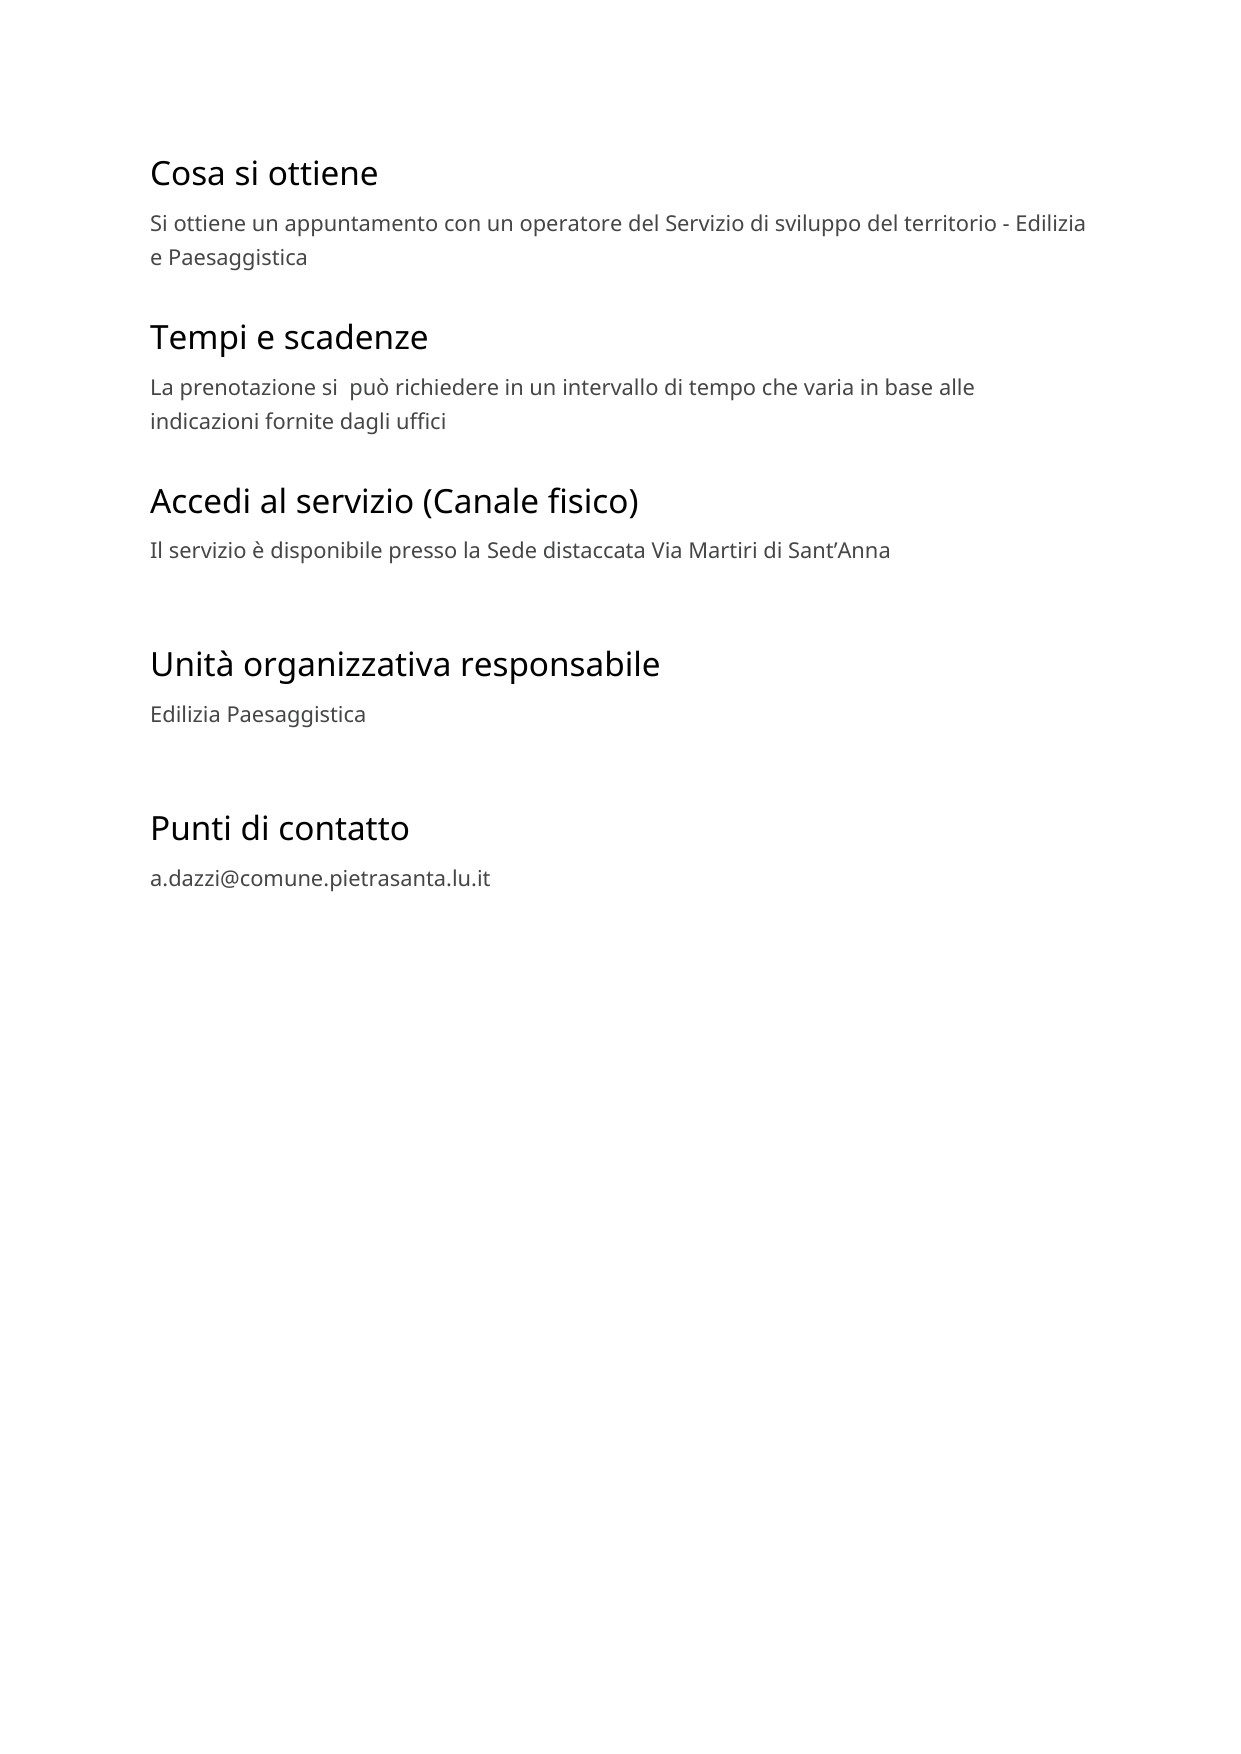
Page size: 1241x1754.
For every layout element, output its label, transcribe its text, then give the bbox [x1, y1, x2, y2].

subtitle Tempi e scadenze [150, 314, 1090, 359]
subtitle Accedi al servizio (Canale fisico) [150, 477, 1090, 523]
subtitle Unità organizzativa responsabile [150, 641, 1090, 687]
text Il servizio è disponibile presso la Sede distaccata Via Martiri di Sant’Anna [150, 535, 1090, 565]
text Si ottiene un appuntamento con un operatore del Servizio di sviluppo del territorio - Edilizia e Paesaggistica [150, 208, 1090, 272]
text Edilizia Paesaggistica [150, 699, 1090, 729]
subtitle Cosa si ottiene [150, 150, 1090, 195]
text La prenotazione si può richiedere in un intervallo di tempo che varia in base alle indicazioni fornite dagli uffici [150, 372, 1090, 436]
text a.dazzi@comune.pietrasanta.lu.it [150, 863, 1090, 893]
subtitle Punti di contatto [150, 805, 1090, 850]
